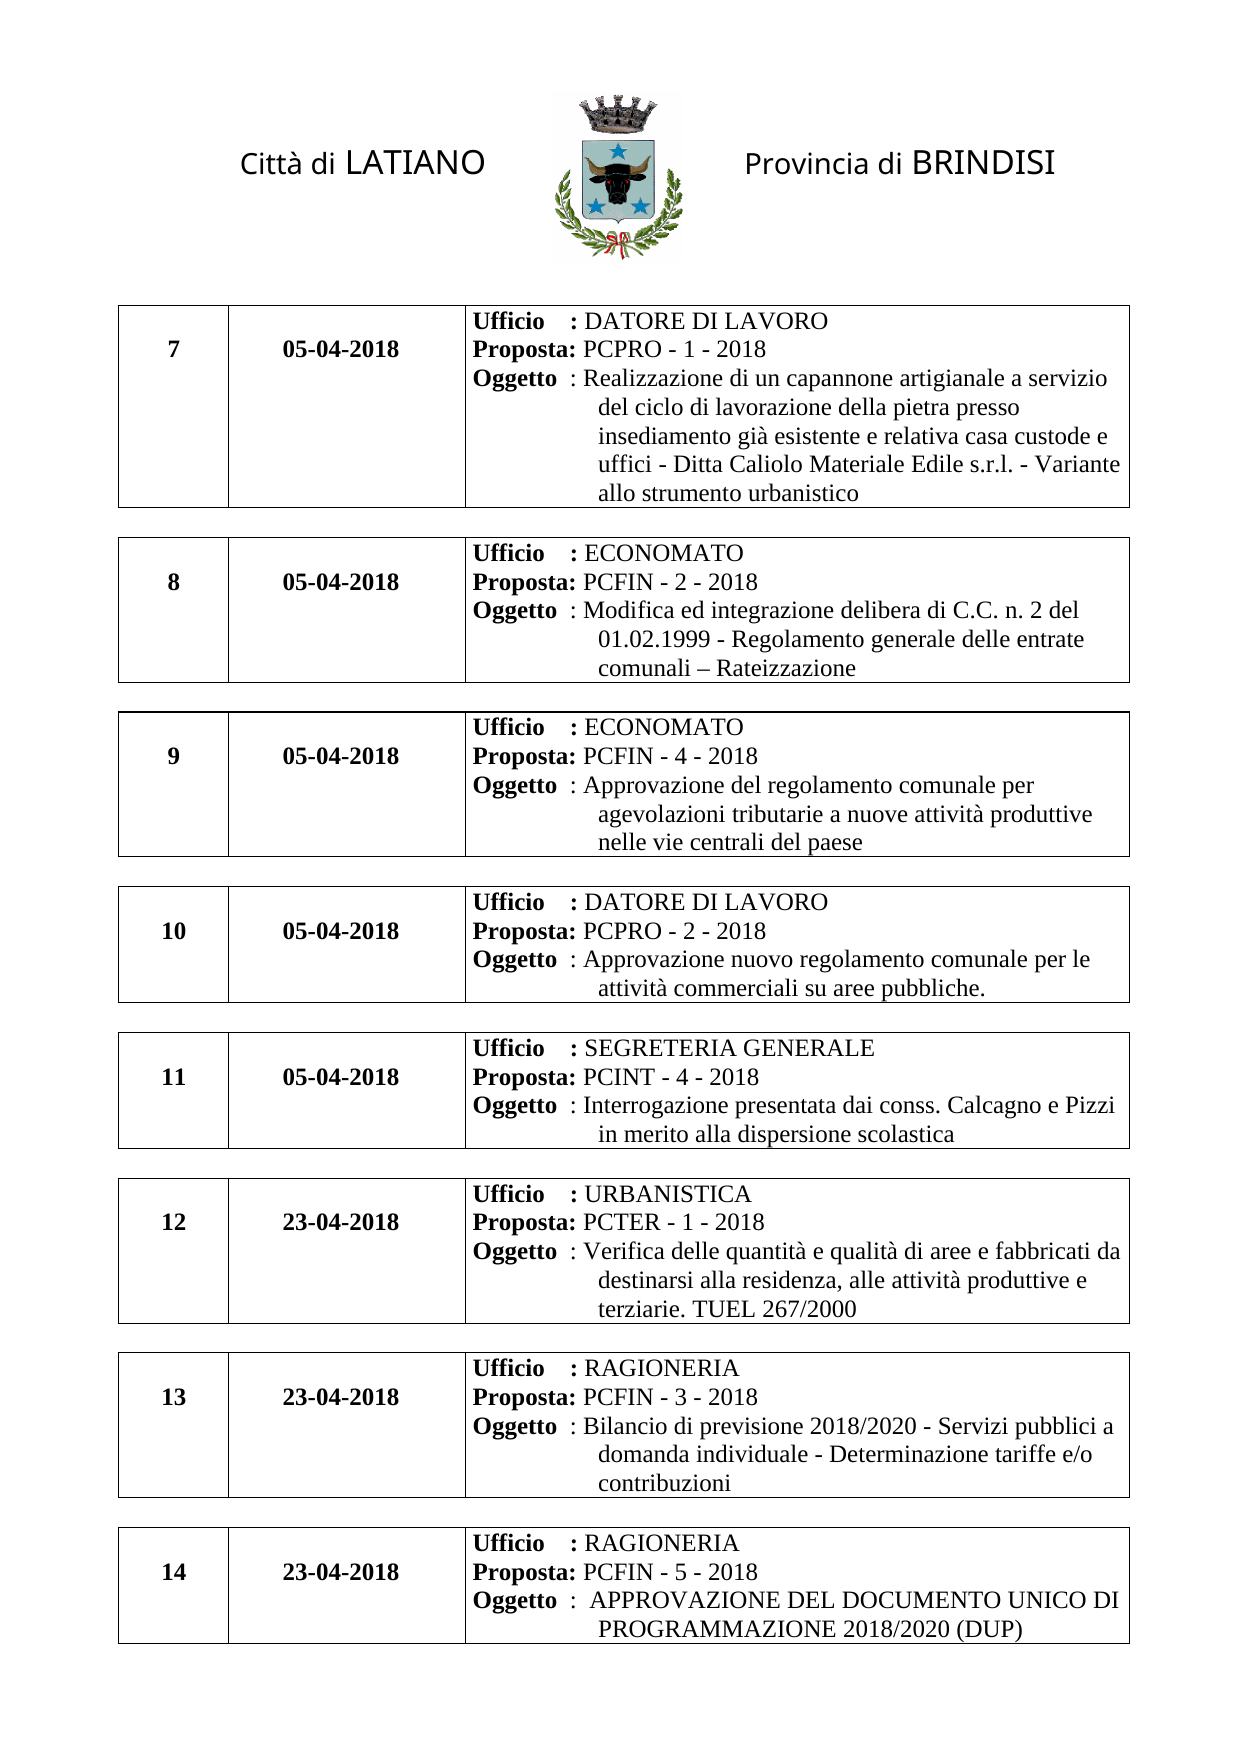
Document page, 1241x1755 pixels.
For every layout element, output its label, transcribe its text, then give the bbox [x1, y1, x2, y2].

table_header 8 [119, 538, 228, 682]
table_header 05-04-2018 [229, 538, 465, 682]
table_header 05-04-2018 [229, 713, 465, 856]
table_header 12 [119, 1179, 228, 1322]
table_header 23-04-2018 [229, 1353, 465, 1497]
table_header Ufficio : ECONOMATO Proposta: PCFIN - 2 - 2018 Oggetto : Modifica ed integrazione delibera di C.C. n. 2 del 01.02.1999 - Regolamento generale delle entrate comunali – Rateizzazione [466, 538, 1129, 682]
table_header Ufficio : URBANISTICA Proposta: PCTER - 1 - 2018 Oggetto : Verifica delle quantità e qualità di aree e fabbricati da destinarsi alla residenza, alle attività produttive e terziarie. TUEL 267/2000 [466, 1179, 1129, 1322]
table_header Ufficio : RAGIONERIA Proposta: PCFIN - 3 - 2018 Oggetto : Bilancio di previsione 2018/2020 - Servizi pubblici a domanda individuale - Determinazione tariffe e/o contribuzioni [466, 1353, 1129, 1497]
table_header 23-04-2018 [229, 1528, 465, 1643]
table_header 11 [119, 1033, 228, 1148]
table_header Ufficio : ECONOMATO Proposta: PCFIN - 4 - 2018 Oggetto : Approvazione del regolamento comunale per agevolazioni tributarie a nuove attività produttive nelle vie centrali del paese [466, 713, 1129, 856]
table_header Ufficio : RAGIONERIA Proposta: PCFIN - 5 - 2018 Oggetto : APPROVAZIONE DEL DOCUMENTO UNICO DI PROGRAMMAZIONE 2018/2020 (DUP) [466, 1528, 1129, 1643]
table_header 9 [119, 713, 228, 856]
table_header 05-04-2018 [229, 1033, 465, 1148]
table_header Ufficio : DATORE DI LAVORO Proposta: PCPRO - 2 - 2018 Oggetto : Approvazione nuovo regolamento comunale per le attività commerciali su aree pubbliche. [466, 887, 1129, 1002]
table_header Ufficio : DATORE DI LAVORO Proposta: PCPRO - 1 - 2018 Oggetto : Realizzazione di un capannone artigianale a servizio del ciclo di lavorazione della pietra presso insediamento già esistente e relativa casa custode e uffici - Ditta Caliolo Materiale Edile s.r.l. - Variante allo strumento urbanistico [466, 306, 1129, 507]
table_header 7 [119, 306, 228, 507]
table_header 13 [119, 1353, 228, 1497]
table_header 10 [119, 887, 228, 1002]
table_header 05-04-2018 [229, 306, 465, 507]
table_header Ufficio : SEGRETERIA GENERALE Proposta: PCINT - 4 - 2018 Oggetto : Interrogazione presentata dai conss. Calcagno e Pizzi in merito alla dispersione scolastica [466, 1033, 1129, 1148]
table_header 14 [119, 1528, 228, 1643]
table_header 05-04-2018 [229, 887, 465, 1002]
table_header 23-04-2018 [229, 1179, 465, 1322]
